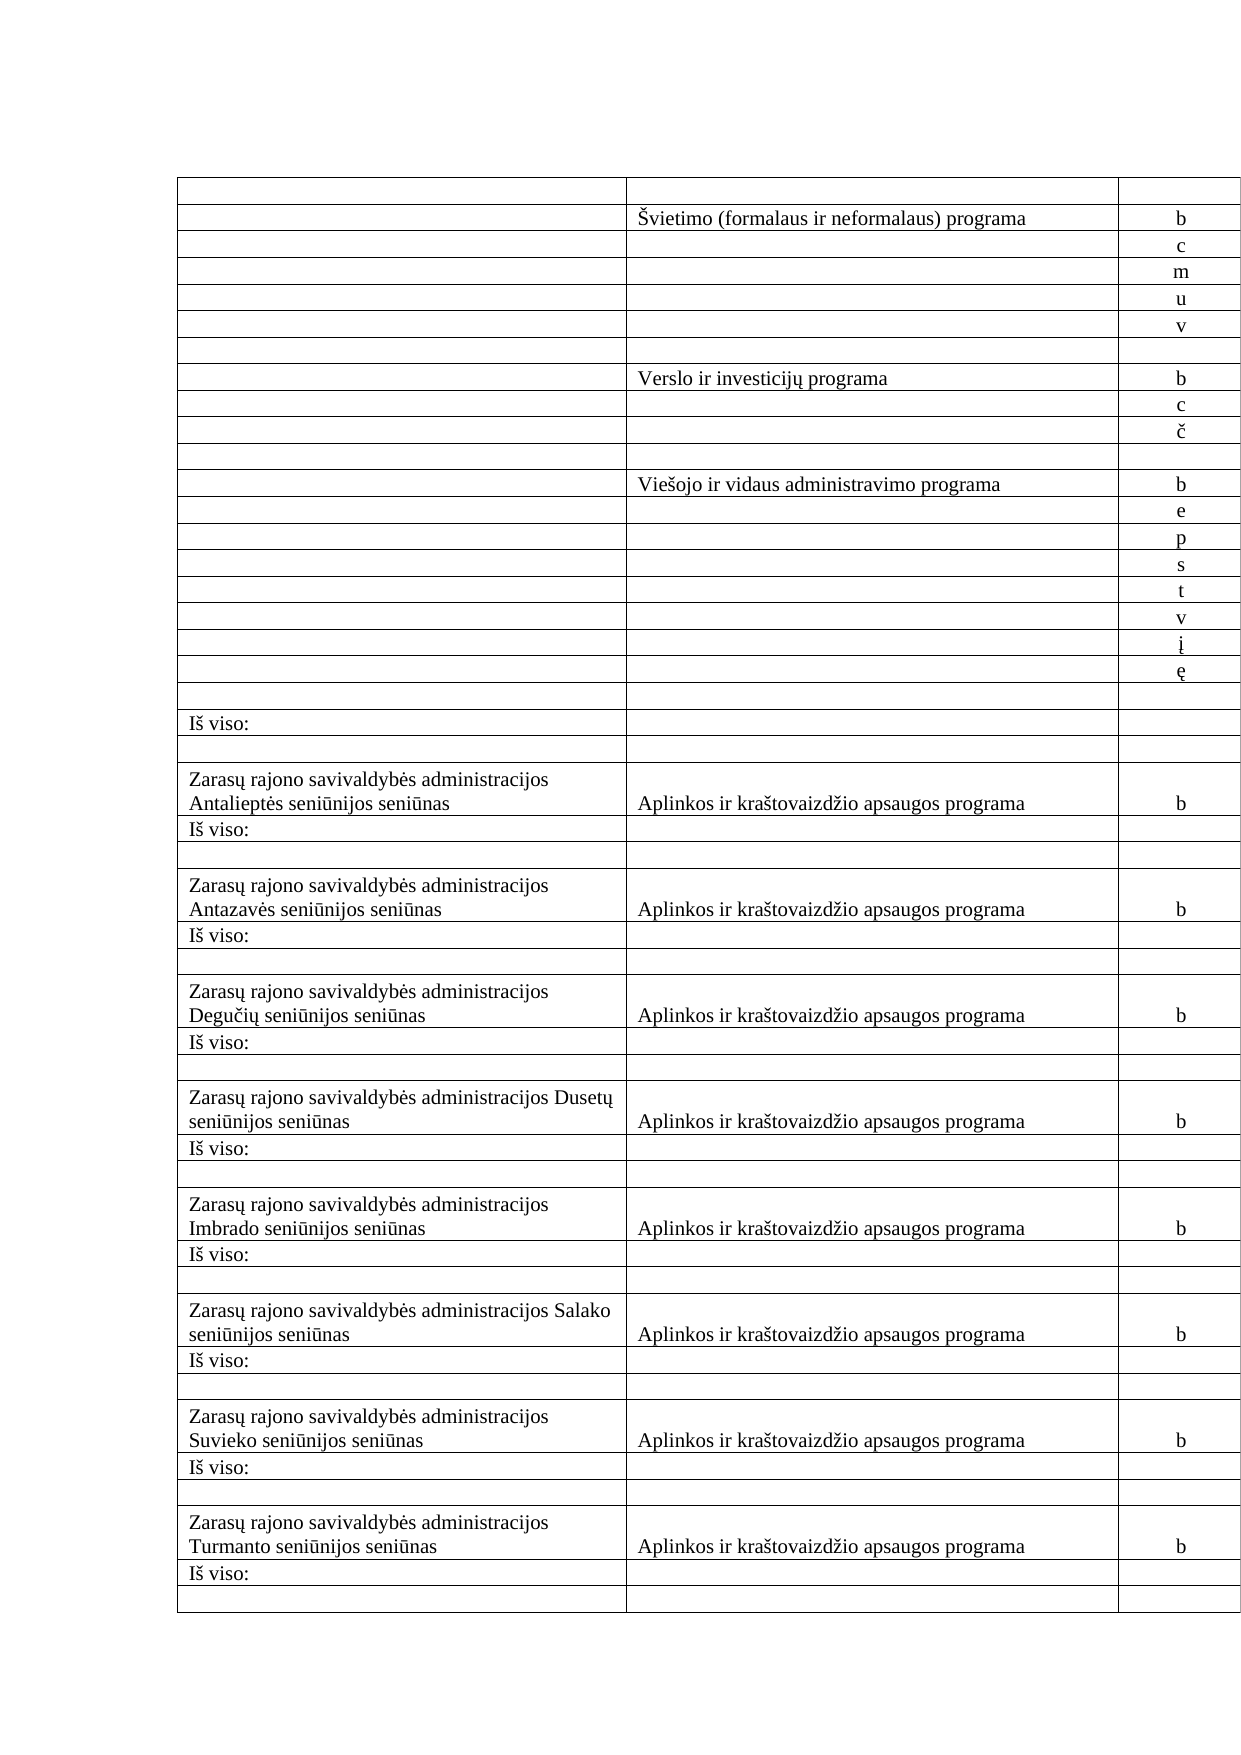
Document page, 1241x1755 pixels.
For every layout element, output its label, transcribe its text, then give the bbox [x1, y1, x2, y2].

table_cell [178, 949, 626, 974]
table_cell Zarasų rajono savivaldybės administracijos Turmanto seniūnijos seniūnas [178, 1506, 626, 1558]
table_cell v [1119, 311, 1240, 337]
table_cell b [1119, 1188, 1240, 1240]
table_cell [627, 1055, 1118, 1080]
table_cell [627, 1161, 1118, 1187]
table_cell [627, 736, 1118, 762]
table_cell Zarasų rajono savivaldybės administracijos Imbrado seniūnijos seniūnas [178, 1188, 626, 1240]
table_cell [178, 364, 626, 390]
table_cell [627, 444, 1118, 469]
table_cell [178, 524, 626, 549]
table_cell b [1119, 1081, 1240, 1133]
table_cell b [1119, 470, 1240, 496]
table_cell b [1119, 975, 1240, 1027]
table_cell [1119, 1055, 1240, 1080]
table_cell [178, 178, 626, 204]
table_cell [1119, 1161, 1240, 1187]
table_cell [178, 683, 626, 708]
table_cell [627, 1028, 1118, 1054]
table_cell t [1119, 577, 1240, 602]
table_cell Iš viso: [178, 1453, 626, 1479]
table_cell Iš viso: [178, 1135, 626, 1160]
table_cell Iš viso: [178, 922, 626, 947]
table_cell [1119, 338, 1240, 363]
table_cell b [1119, 869, 1240, 921]
table_cell Viešojo ir vidaus administravimo programa [627, 470, 1118, 496]
table_cell [627, 922, 1118, 947]
table_cell ę [1119, 656, 1240, 682]
table_cell p [1119, 524, 1240, 549]
table_cell [1119, 949, 1240, 974]
table_cell b [1119, 1506, 1240, 1558]
table_cell b [1119, 763, 1240, 815]
table_cell [627, 550, 1118, 576]
table_cell [1119, 1241, 1240, 1266]
table_cell [627, 1453, 1118, 1479]
table_cell Zarasų rajono savivaldybės administracijos Antalieptės seniūnijos seniūnas [178, 763, 626, 815]
table_cell [1119, 1374, 1240, 1399]
table_cell [178, 1586, 626, 1612]
table_cell [178, 1161, 626, 1187]
table_cell [627, 1586, 1118, 1612]
table_cell [627, 524, 1118, 549]
table_cell [627, 1241, 1118, 1266]
table_cell [1119, 1586, 1240, 1612]
table_cell Aplinkos ir kraštovaizdžio apsaugos programa [627, 1400, 1118, 1452]
table_cell u [1119, 285, 1240, 310]
table_cell Aplinkos ir kraštovaizdžio apsaugos programa [627, 975, 1118, 1027]
table_cell [178, 444, 626, 469]
table_cell [1119, 736, 1240, 762]
table_cell [627, 311, 1118, 337]
table_cell [178, 1267, 626, 1293]
table_cell [178, 630, 626, 655]
table_cell Iš viso: [178, 1347, 626, 1372]
table_cell į [1119, 630, 1240, 655]
table_cell [1119, 683, 1240, 708]
table_cell Aplinkos ir kraštovaizdžio apsaugos programa [627, 1506, 1118, 1558]
table_cell [627, 258, 1118, 283]
table_cell [178, 577, 626, 602]
table_cell [1119, 1028, 1240, 1054]
table_cell [1119, 1453, 1240, 1479]
table_cell [178, 338, 626, 363]
table_cell Aplinkos ir kraštovaizdžio apsaugos programa [627, 869, 1118, 921]
table_cell [627, 816, 1118, 841]
table_cell [627, 1560, 1118, 1585]
table_cell e [1119, 497, 1240, 522]
table_cell Zarasų rajono savivaldybės administracijos Degučių seniūnijos seniūnas [178, 975, 626, 1027]
table_cell [178, 1055, 626, 1080]
table_cell c [1119, 231, 1240, 257]
table_cell [1119, 922, 1240, 947]
table_cell b [1119, 364, 1240, 390]
table_cell [1119, 1347, 1240, 1372]
table_cell [1119, 816, 1240, 841]
table_cell [178, 285, 626, 310]
table_cell [178, 311, 626, 337]
table_cell Zarasų rajono savivaldybės administracijos Suvieko seniūnijos seniūnas [178, 1400, 626, 1452]
table_cell [1119, 1135, 1240, 1160]
table_cell [627, 231, 1118, 257]
table_cell Švietimo (formalaus ir neformalaus) programa [627, 205, 1118, 230]
table_cell Aplinkos ir kraštovaizdžio apsaugos programa [627, 1294, 1118, 1346]
table_cell [627, 842, 1118, 868]
table_cell v [1119, 603, 1240, 629]
table_cell [627, 1374, 1118, 1399]
table_cell s [1119, 550, 1240, 576]
table_cell Iš viso: [178, 1241, 626, 1266]
table_cell [627, 577, 1118, 602]
table_cell [627, 417, 1118, 443]
table_cell Zarasų rajono savivaldybės administracijos Dusetų seniūnijos seniūnas [178, 1081, 626, 1133]
table_cell Verslo ir investicijų programa [627, 364, 1118, 390]
table_cell [178, 417, 626, 443]
table_cell [627, 1347, 1118, 1372]
table_cell [1119, 1480, 1240, 1505]
table_cell Aplinkos ir kraštovaizdžio apsaugos programa [627, 763, 1118, 815]
table_cell [1119, 1560, 1240, 1585]
table_cell [178, 205, 626, 230]
table_cell [1119, 710, 1240, 735]
table_cell [178, 842, 626, 868]
table_cell m [1119, 258, 1240, 283]
table_cell [178, 391, 626, 416]
table_cell Aplinkos ir kraštovaizdžio apsaugos programa [627, 1081, 1118, 1133]
table_cell [627, 1480, 1118, 1505]
table_cell [178, 603, 626, 629]
table_cell [627, 338, 1118, 363]
table_cell [627, 1267, 1118, 1293]
table_cell Iš viso: [178, 1028, 626, 1054]
table_cell [627, 391, 1118, 416]
table_cell č [1119, 417, 1240, 443]
table_cell [1119, 842, 1240, 868]
table_cell [627, 285, 1118, 310]
table_cell [178, 550, 626, 576]
table_cell [178, 231, 626, 257]
table_cell [178, 470, 626, 496]
table_cell [627, 178, 1118, 204]
table_cell [178, 656, 626, 682]
table_cell [1119, 178, 1240, 204]
table_cell Iš viso: [178, 816, 626, 841]
table_cell Zarasų rajono savivaldybės administracijos Salako seniūnijos seniūnas [178, 1294, 626, 1346]
table_cell c [1119, 391, 1240, 416]
table_cell b [1119, 1400, 1240, 1452]
table_cell [627, 630, 1118, 655]
table_cell b [1119, 1294, 1240, 1346]
table_cell b [1119, 205, 1240, 230]
table_cell [627, 497, 1118, 522]
table_cell [178, 258, 626, 283]
table_cell [627, 683, 1118, 708]
table_cell [627, 949, 1118, 974]
table_cell [627, 603, 1118, 629]
table_cell [1119, 1267, 1240, 1293]
table_cell Iš viso: [178, 710, 626, 735]
table_cell [627, 1135, 1118, 1160]
table_cell Aplinkos ir kraštovaizdžio apsaugos programa [627, 1188, 1118, 1240]
table_cell [627, 656, 1118, 682]
table_cell [627, 710, 1118, 735]
table_cell Zarasų rajono savivaldybės administracijos Antazavės seniūnijos seniūnas [178, 869, 626, 921]
table_cell [178, 1480, 626, 1505]
table_cell [178, 1374, 626, 1399]
table_cell Iš viso: [178, 1560, 626, 1585]
table_cell [1119, 444, 1240, 469]
table_cell [178, 497, 626, 522]
table_cell [178, 736, 626, 762]
